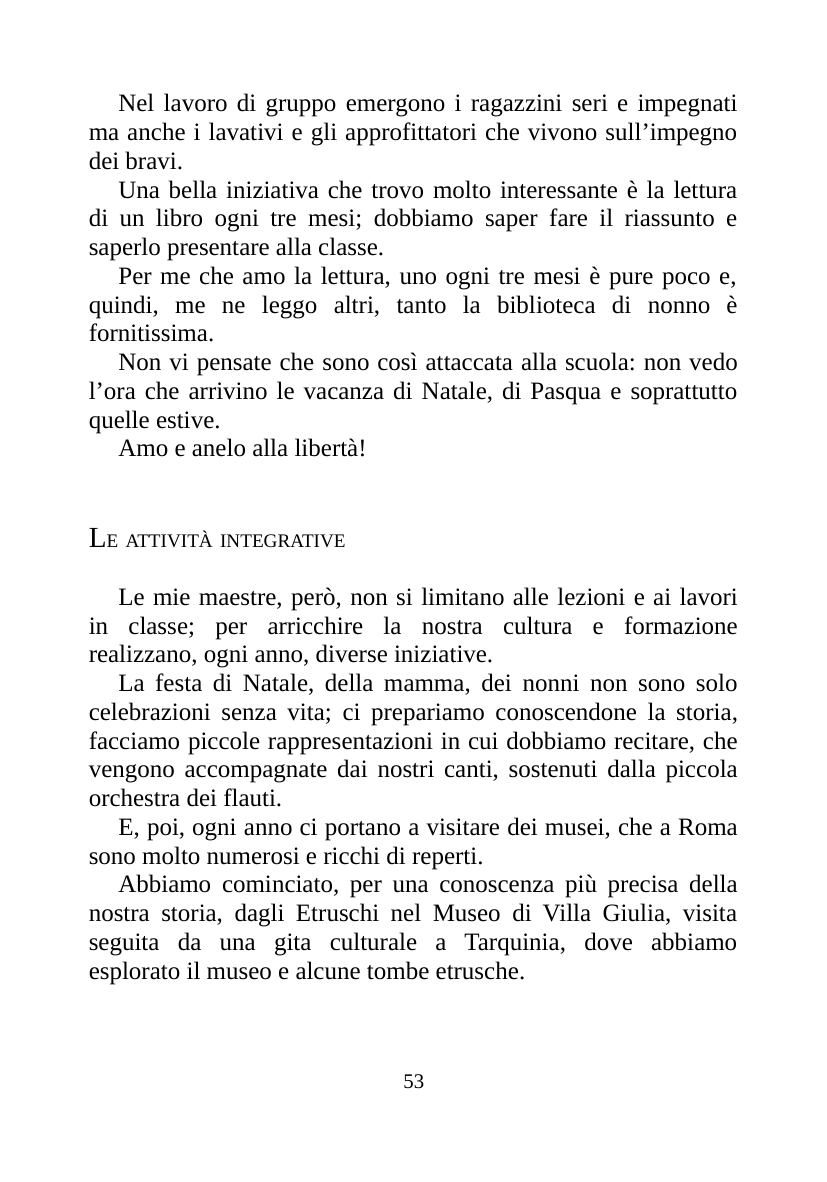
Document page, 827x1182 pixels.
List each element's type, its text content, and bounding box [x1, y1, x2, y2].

text Una bella iniziativa che trovo molto interessante è la lettura di un libro ogni tre mesi; dobbiamo saper fare il riassunto e saperlo presentare alla classe. [88, 175, 738, 261]
text Per me che amo la lettura, uno ogni tre mesi è pure poco e, quindi, me ne leggo altri, tanto la biblioteca di nonno è fornitissima. [88, 261, 738, 347]
text Le mie maestre, però, non si limitano alle lezioni e ai lavori in classe; per arricchire la nostra cultura e formazione realizzano, ogni anno, diverse iniziative. [88, 582, 738, 668]
text E, poi, ogni anno ci portano a visitare dei musei, che a Roma sono molto numerosi e ricchi di reperti. [88, 812, 738, 869]
text Abbiamo cominciato, per una conoscenza più precisa della nostra storia, dagli Etruschi nel Museo di Villa Giulia, visita seguita da una gita culturale a Tarquinia, dove abbiamo esplorato il museo e alcune tombe etrusche. [88, 869, 738, 984]
text La festa di Natale, della mamma, dei nonni non sono solo celebrazioni senza vita; ci prepariamo conoscendone la storia, facciamo piccole rappresentazioni in cui dobbiamo recitare, che vengono accompagnate dai nostri canti, sostenuti dalla piccola orchestra dei flauti. [88, 668, 738, 812]
text Non vi pensate che sono così attaccata alla scuola: non vedo l’ora che arrivino le vacanza di Natale, di Pasqua e soprattutto quelle estive. [88, 347, 738, 433]
subtitle Le attività integrative [88, 520, 738, 553]
text Amo e anelo alla libertà! [88, 433, 738, 462]
text Nel lavoro di gruppo emergono i ragazzini seri e impegnati ma anche i lavativi e gli approfittatori che vivono sull’impegno dei bravi. [88, 88, 738, 175]
